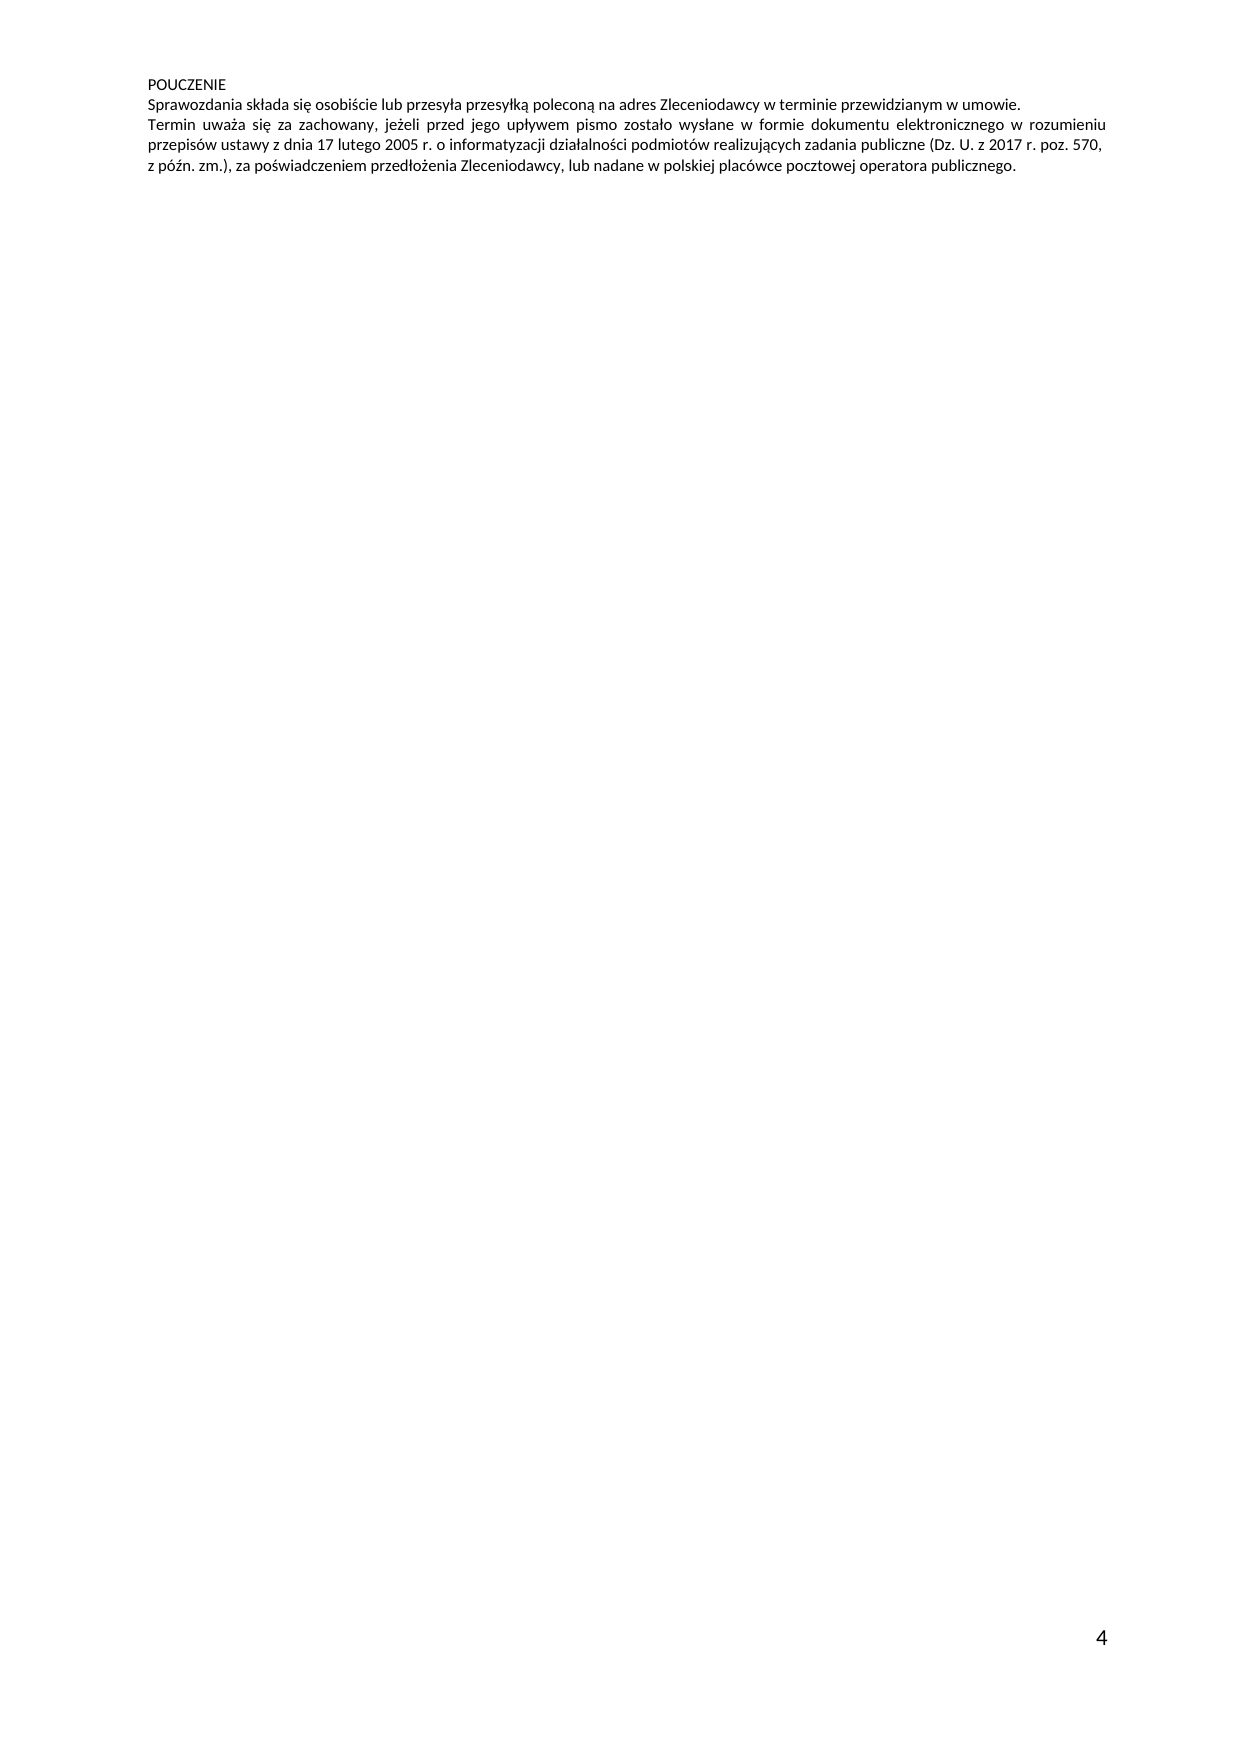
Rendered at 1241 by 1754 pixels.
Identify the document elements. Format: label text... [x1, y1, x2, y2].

text POUCZENIE [148, 74, 1107, 94]
text Termin uważa się za zachowany, jeżeli przed jego upływem pismo zostało wysłane w formie dokumentu elektronicznego w rozumieniu przepisów ustawy z dnia 17 lutego 2005 r. o informatyzacji działalności podmiotów realizujących zadania publiczne (Dz. U. z 2017 r. poz. 570, z późn. zm.), za poświadczeniem przedłożenia Zleceniodawcy, lub nadane w polskiej placówce pocztowej operatora publicznego. [148, 114, 1107, 175]
text Sprawozdania składa się osobiście lub przesyła przesyłką poleconą na adres Zleceniodawcy w terminie przewidzianym w umowie. [148, 94, 1107, 114]
